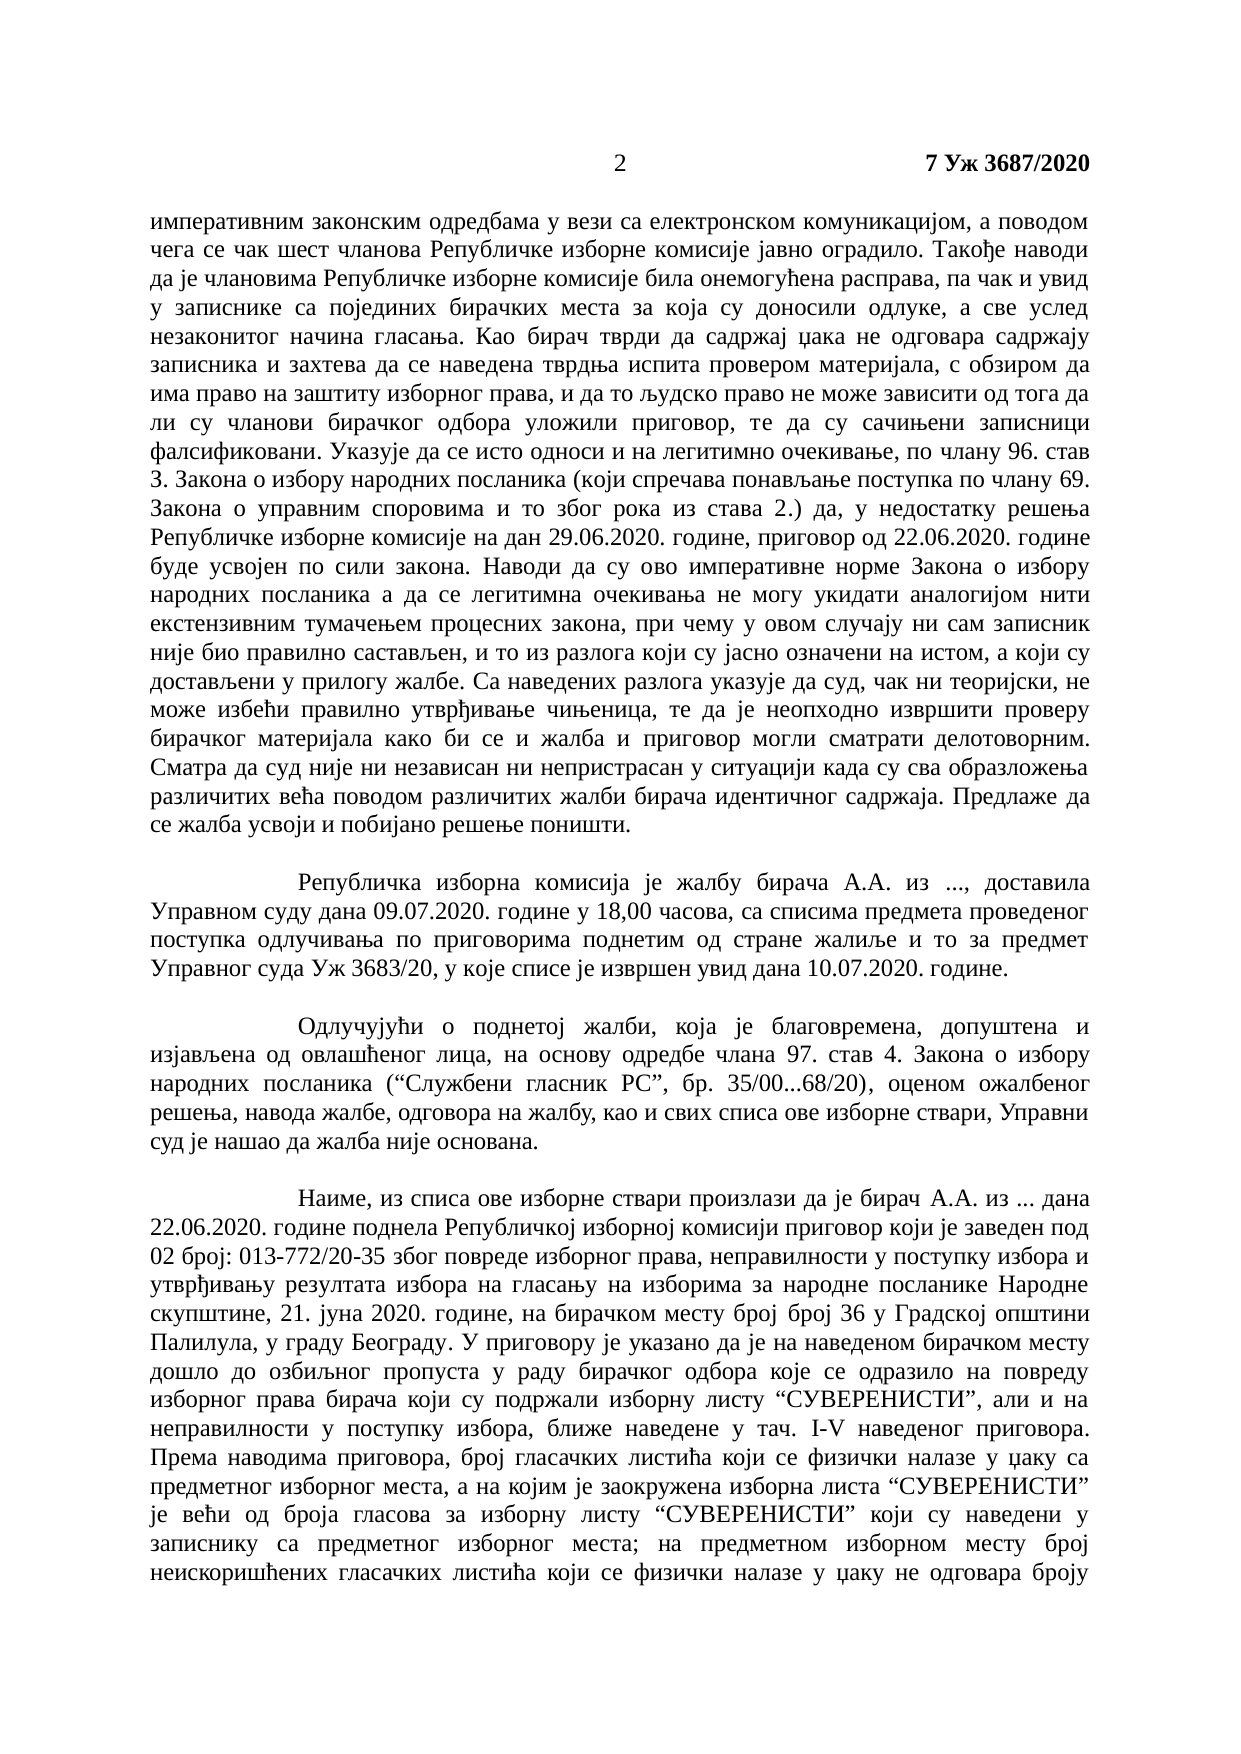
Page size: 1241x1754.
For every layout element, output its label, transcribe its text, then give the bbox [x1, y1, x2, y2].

text Републичка изборна комисија је жалбу бирача A.A. из ..., доставила Управном суду дана 09.07.2020. године у 18,00 часова, са списима предмета проведеног поступка одлучивања по приговорима поднетим од стране жалиље и то за предмет Управног суда Уж 3683/20, у које списе је извршен увид дана 10.07.2020. године. [150, 867, 1090, 982]
text Одлучујући о поднетој жалби, која је благовремена, допуштена и изјављена од овлашћеног лица, на основу одредбе члана 97. став 4. Закона о избору народних посланика (“Службени гласник РС”, бр. 35/00...68/20), оценом ожалбеног решења, навода жалбе, одговора на жалбу, као и свих списа ове изборне ствари, Управни суд је нашао да жалба није основана. [150, 1011, 1090, 1154]
text Наиме, из списа ове изборне ствари произлази да је бирач A.A. из ... дана 22.06.2020. године поднела Републичкој изборној комисији приговор који је заведен под 02 број: 013-772/20-35 због повреде изборног права, неправилности у поступку избора и утврђивању резултата избора на гласању на изборима за народне посланике Народне скупштине, 21. јуна 2020. године, на бирачком месту број број 36 у Градској општини Палилула, у граду Београду. У приговору је указано да је на наведеном бирачком месту дошло до озбиљног пропуста у раду бирачког одбора које се одразило на повреду изборног права бирача који су подржали изборну листу “СУВЕРЕНИСТИ”, али и на неправилности у поступку избора, ближе наведене у тач. I-V наведеног приговора. Према наводима приговора, број гласачких листића који се физички налазе у џаку са предметног изборног места, а на којим је заокружена изборна листа “СУВЕРЕНИСТИ” је већи од броја гласова за изборну листу “СУВЕРЕНИСТИ” који су наведени у записнику са предметног изборног места; на предметном изборном месту број неискоришћених гласачких листића који се физички налазе у џаку не одговара броју [150, 1183, 1090, 1586]
text императивним законским одредбама у вези са електронском комуникацијом, а поводом чега се чак шест чланова Републичке изборне комисије јавно оградило. Такође наводи да је члановима Републичке изборне комисије била онемогућена расправа, па чак и увид у записнике са појединих бирачких места за која су доносили одлуке, а све услед незаконитог начина гласања. Као бирач тврди да садржај џака не одговара садржају записника и захтева да се наведена тврдња испита провером материјала, с обзиром да има право на заштиту изборног права, и да то људско право не може зависити од тога да ли су чланови бирачког одбора уложили приговор, те да су сачињени записници фалсификовани. Указује да се исто односи и на легитимно очекивање, по члану 96. став З. Закона о избору народних посланика (који спречава понављање поступка по члану 69. Закона о управним споровима и то због рока из става 2.) да, у недостатку решења Републичке изборне комисије на дан 29.06.2020. године, приговор од 22.06.2020. године буде усвојен по сили закона. Наводи да су ово императивне норме Закона о избору народних посланика а да се легитимна очекивања не могу укидати аналогијом нити екстензивним тумачењем процесних закона, при чему у овом случају ни сам записник није био правилно састављен, и то из разлога који су јасно означени на истом, а који су достављени у прилогу жалбе. Са наведених разлога указује да суд, чак ни теоријски, не може избећи правилно утврђивање чињеница, те да је неопходно извршити проверу бирачког материјала како би се и жалба и приговор могли сматрати делотоворним. Сматра да суд није ни независан ни непристрасан у ситуацији када су сва образложења различитих већа поводом различитих жалби бирача идентичног садржаја. Предлаже да се жалба усвоји и побијано решење поништи. [150, 206, 1090, 838]
